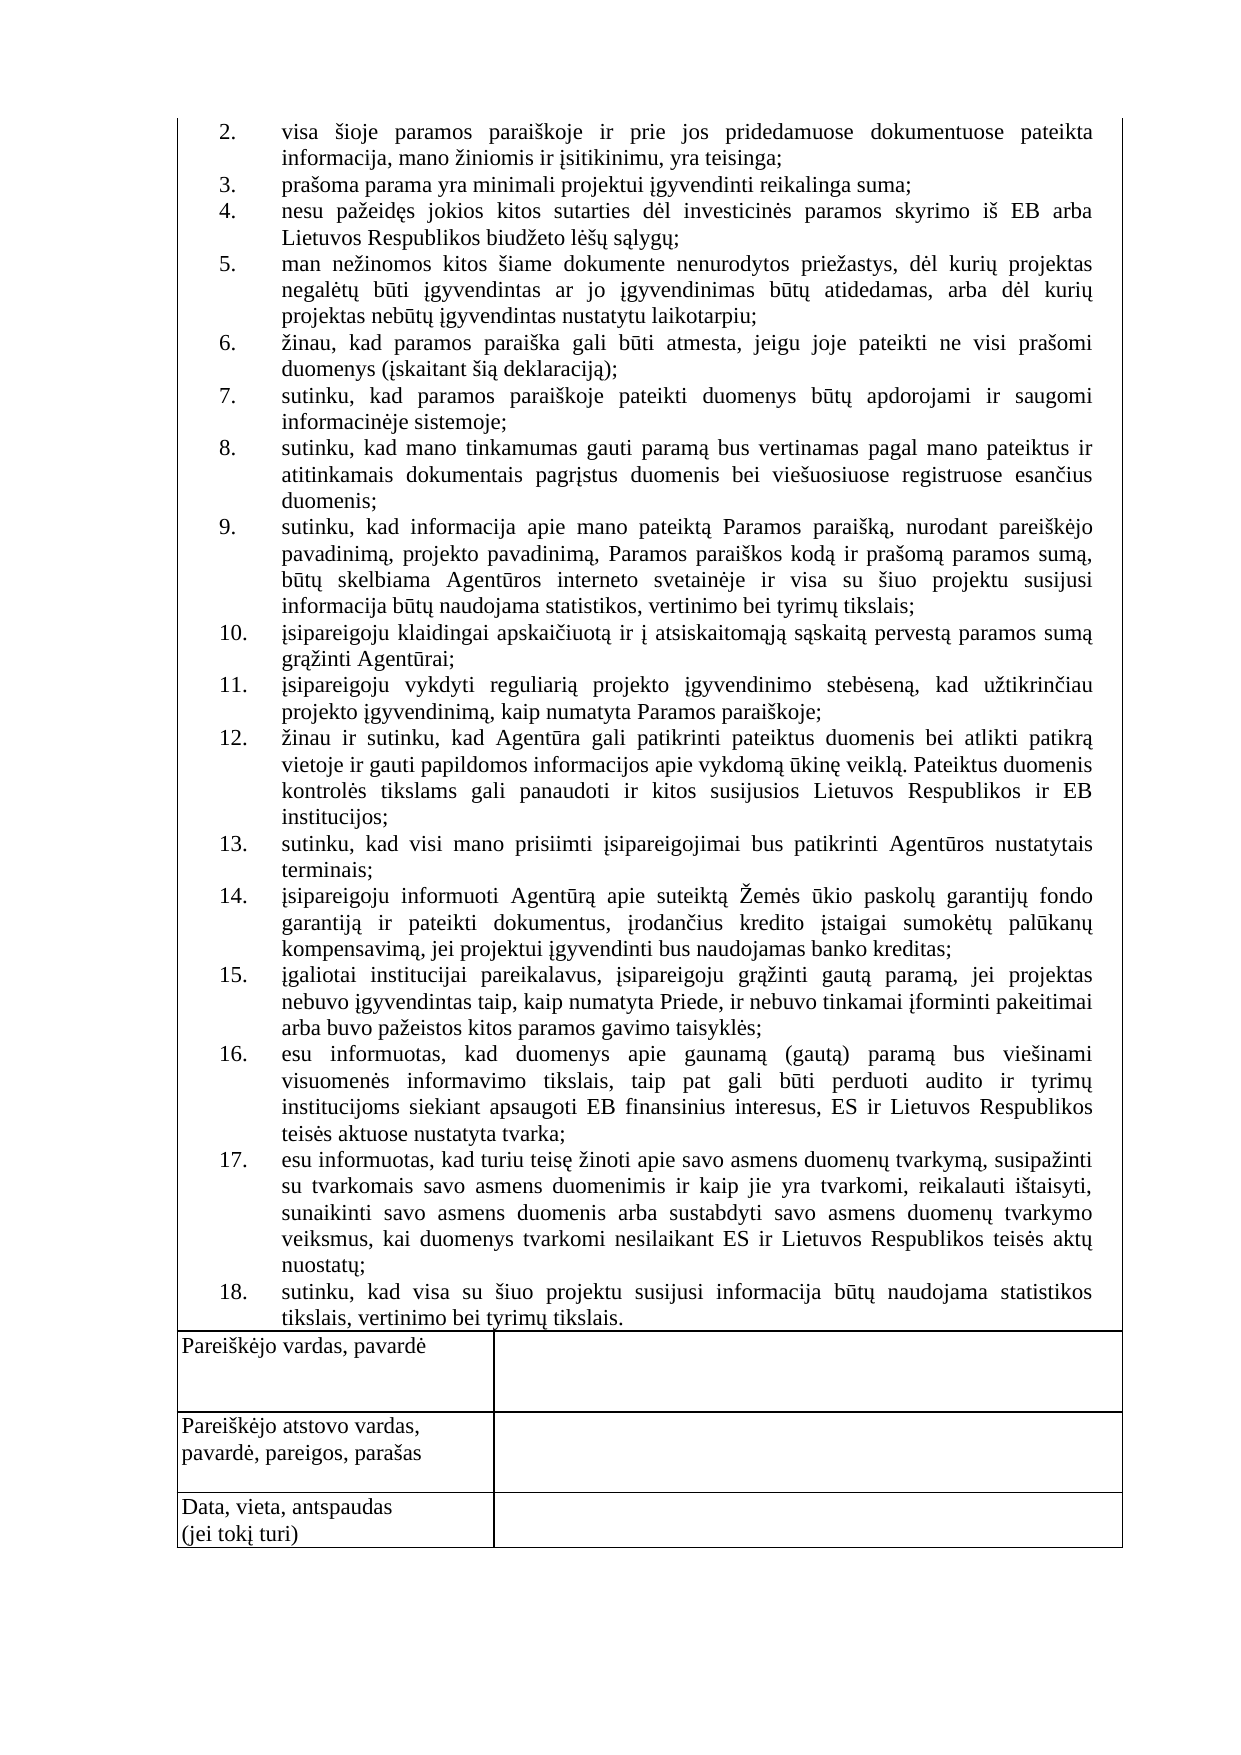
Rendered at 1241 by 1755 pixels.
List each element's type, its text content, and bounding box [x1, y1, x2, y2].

table_cell 13. sutinku, kad visi mano prisiimti įsipareigojimai bus patikrinti Agentūros nustatytais terminais; [178, 830, 219, 882]
table_cell Data, vieta, antspaudas (jei tokį turi) [178, 1493, 493, 1547]
table_cell 7. sutinku, kad paramos paraiškoje pateikti duomenys būtų apdorojami ir saugomi informacinėje sistemoje; [178, 382, 219, 434]
table_cell [495, 1493, 1122, 1547]
table_cell [495, 1332, 1122, 1411]
table_cell [495, 1413, 1122, 1492]
